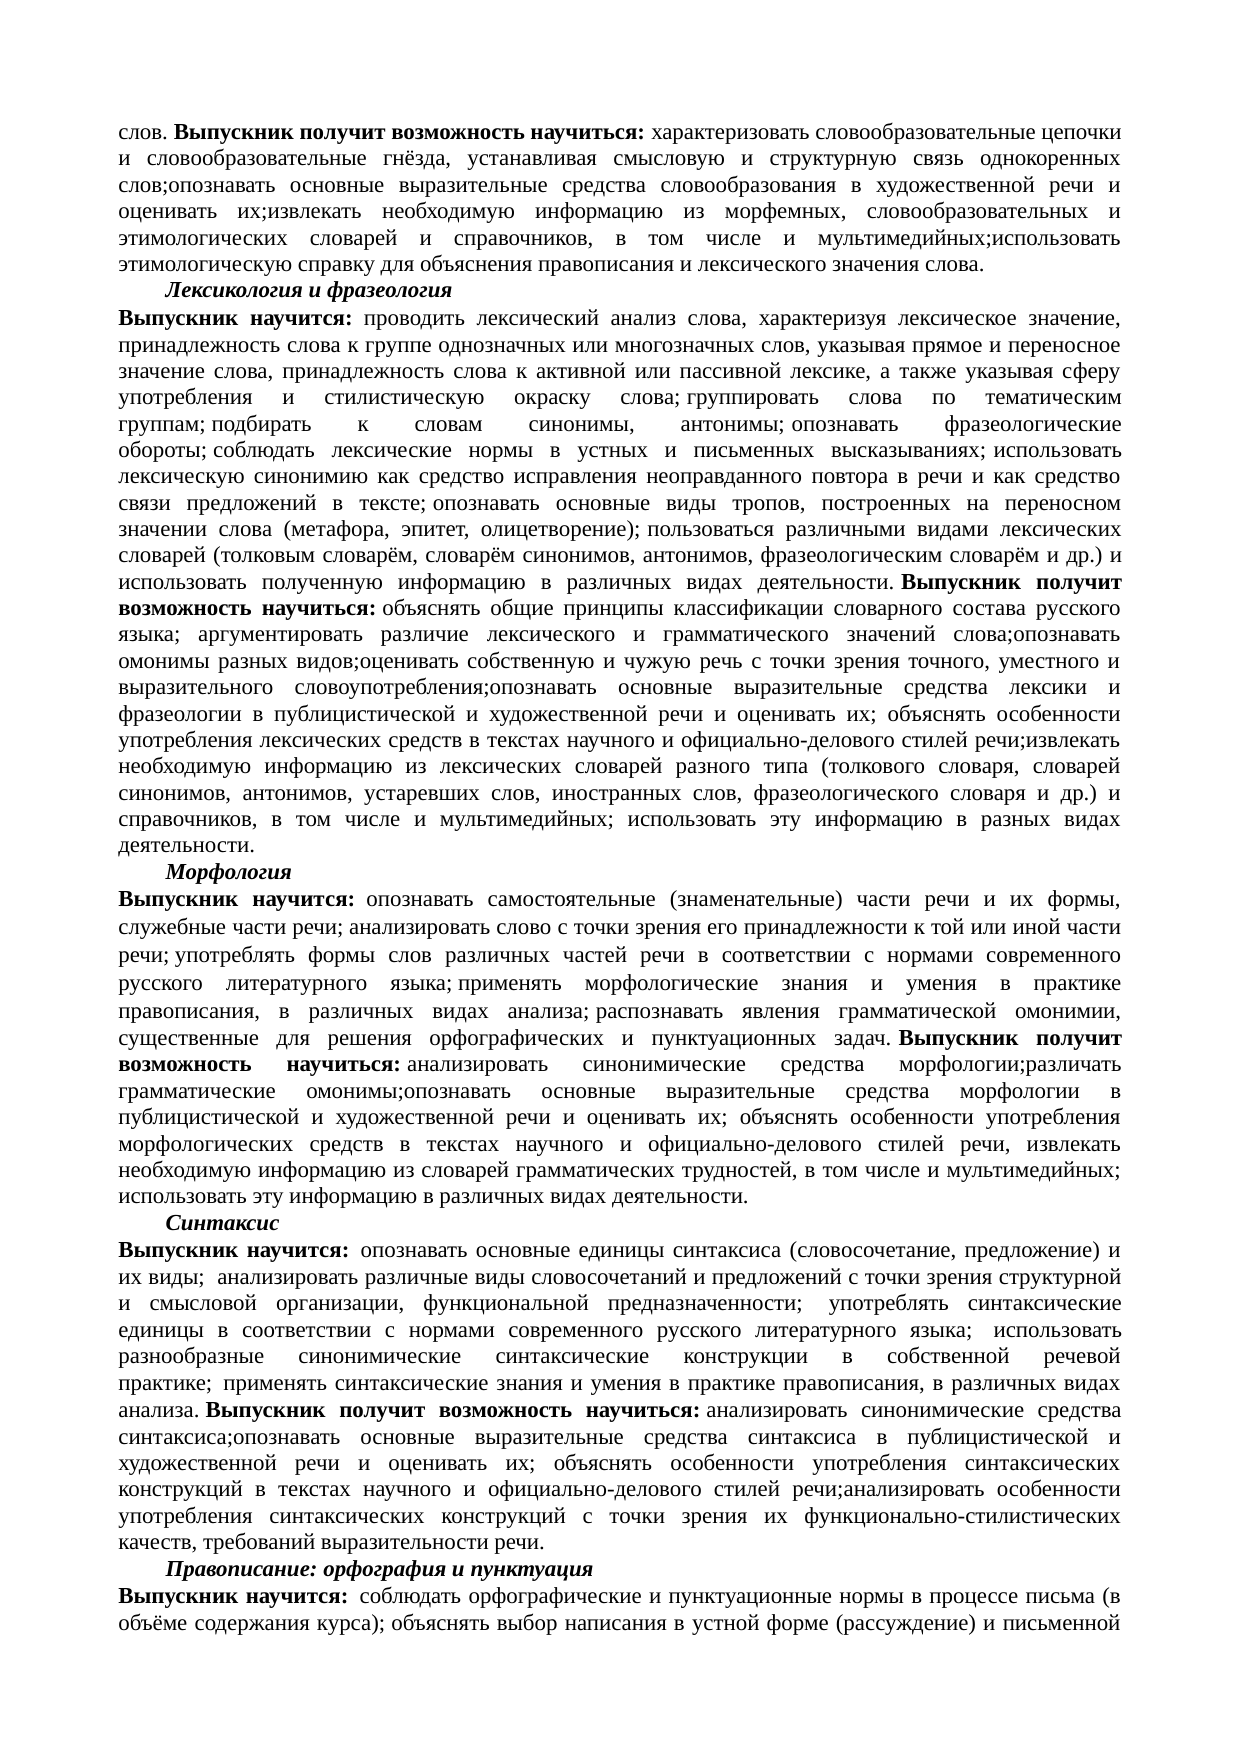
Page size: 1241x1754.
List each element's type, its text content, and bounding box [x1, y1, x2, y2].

text Правописание: орфография и пунктуация [118, 1554, 1122, 1581]
text Лексикология и фразеология [118, 276, 1122, 303]
text Синтаксис [118, 1209, 1122, 1235]
text Выпускник научится: проводить лексический анализ слова, характеризуя лексическое значение, принадлежность слова к группе однозначных или многозначных слов, указывая прямое и переносное значение слова, принадлежность слова к активной или пассивной лексике, а также указывая сферу употребления и стилистическую окраску слова; группировать слова по тематическим группам; подбирать к словам синонимы, антонимы; опознавать фразеологические обороты; соблюдать лексические нормы в устных и письменных высказываниях; использовать лексическую синонимию как средство исправления неоправданного повтора в речи и как средство связи предложений в тексте; опознавать основные виды тропов, построенных на переносном значении слова (метафора, эпитет, олицетворение); пользоваться различными видами лексических словарей (толковым словарём, словарём синонимов, антонимов, фразеологическим словарём и др.) и использовать полученную информацию в различных видах деятельности. Выпускник получит возможность научиться: объяснять общие принципы классификации словарного состава русского языка; аргументировать различие лексического и грамматического значений слова;опознавать омонимы разных видов;оценивать собственную и чужую речь с точки зрения точного, уместного и выразительного словоупотребления;опознавать основные выразительные средства лексики и фразеологии в публицистической и художественной речи и оценивать их; объяснять особенности употребления лексических средств в текстах научного и официально-делового стилей речи;извлекать необходимую информацию из лексических словарей разного типа (толкового словаря, словарей синонимов, антонимов, устаревших слов, иностранных слов, фразеологического словаря и др.) и справочников, в том числе и мультимедийных; использовать эту информацию в разных видах деятельности. [118, 303, 1122, 858]
text Выпускник научится: соблюдать орфографические и пунктуационные нормы в процессе письма (в объёме содержания курса); объяснять выбор написания в устной форме (рассуждение) и письменной [118, 1581, 1122, 1635]
text слов. Выпускник получит возможность научиться: характеризовать словообразовательные цепочки и словообразовательные гнёзда, устанавливая смысловую и структурную связь однокоренных слов;опознавать основные выразительные средства словообразования в художественной речи и оценивать их;извлекать необходимую информацию из морфемных, словообразовательных и этимологических словарей и справочников, в том числе и мультимедийных;использовать этимологическую справку для объяснения правописания и лексического значения слова. [118, 118, 1122, 276]
text Морфология [118, 858, 1122, 884]
text Выпускник научится: опознавать самостоятельные (знаменательные) части речи и их формы, служебные части речи; анализировать слово с точки зрения его принадлежности к той или иной части речи; употреблять формы слов различных частей речи в соответствии с нормами современного русского литературного языка; применять морфологические знания и умения в практике правописания, в различных видах анализа; распознавать явления грамматической омонимии, существенные для решения орфографических и пунктуационных задач. Выпускник получит возможность научиться: анализировать синонимические средства морфологии;различать грамматические омонимы;опознавать основные выразительные средства морфологии в публицистической и художественной речи и оценивать их; объяснять особенности употребления морфологических средств в текстах научного и официально-делового стилей речи, извлекать необходимую информацию из словарей грамматических трудностей, в том числе и мультимедийных; использовать эту информацию в различных видах деятельности. [118, 884, 1122, 1209]
text Выпускник научится: опознавать основные единицы синтаксиса (словосочетание, предложение) и их виды; анализировать различные виды словосочетаний и предложений с точки зрения структурной и смысловой организации, функциональной предназначенности; употреблять синтаксические единицы в соответствии с нормами современного русского литературного языка; использовать разнообразные синонимические синтаксические конструкции в собственной речевой практике; применять синтаксические знания и умения в практике правописания, в различных видах анализа. Выпускник получит возможность научиться: анализировать синонимические средства синтаксиса;опознавать основные выразительные средства синтаксиса в публицистической и художественной речи и оценивать их; объяснять особенности употребления синтаксических конструкций в текстах научного и официально-делового стилей речи;анализировать особенности употребления синтаксических конструкций с точки зрения их функционально-стилистических качеств, требований выразительности речи. [118, 1235, 1122, 1554]
